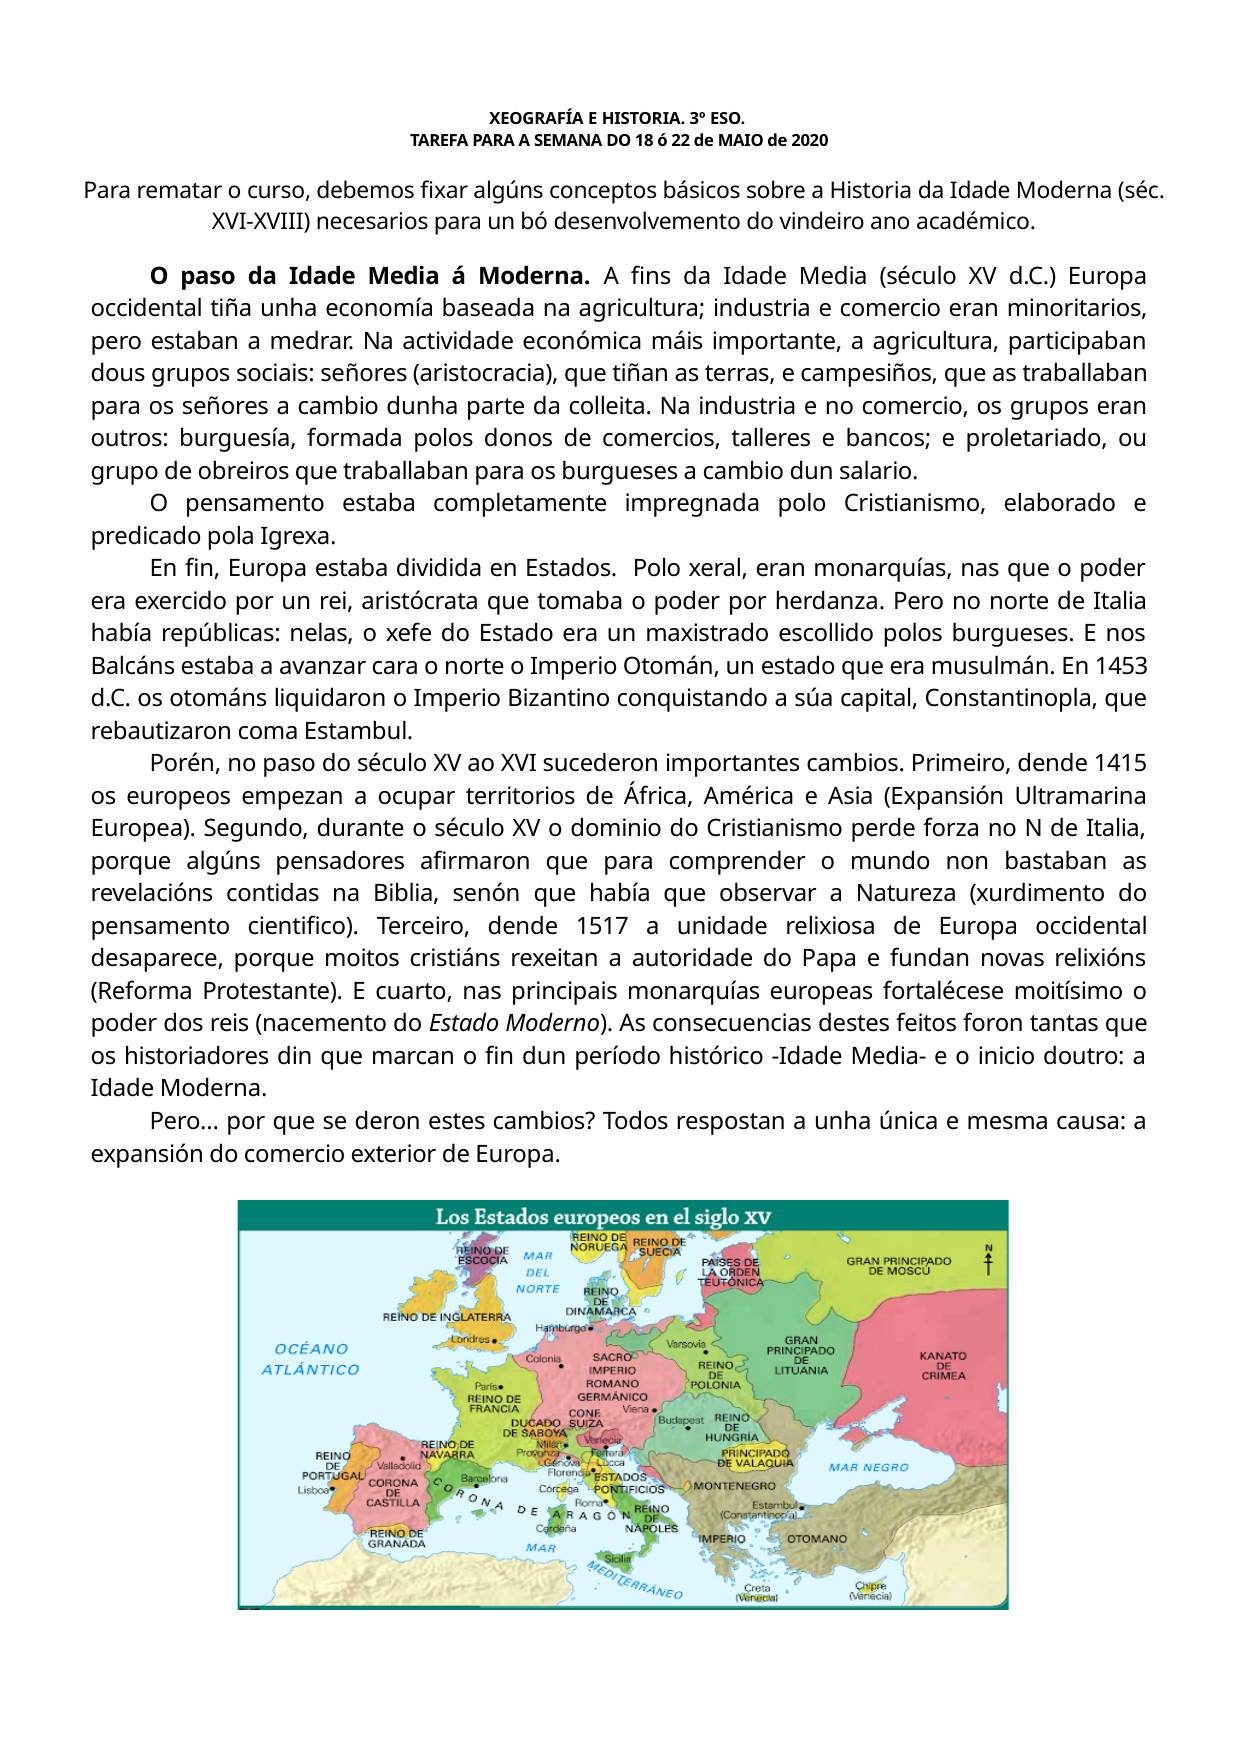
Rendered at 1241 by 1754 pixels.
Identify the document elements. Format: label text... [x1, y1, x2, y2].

text En fin, Europa estaba dividida en Estados. Polo xeral, eran monarquías, nas que o poder era exercido por un rei, aristócrata que tomaba o poder por herdanza. Pero no norte de Italia había repúblicas: nelas, o xefe do Estado era un maxistrado escollido polos burgueses. E nos Balcáns estaba a avanzar cara o norte o Imperio Otomán, un estado que era musulmán. En 1453 d.C. os otománs liquidaron o Imperio Bizantino conquistando a súa capital, Constantinopla, que rebautizaron coma Estambul. [90, 551, 1148, 746]
text XEOGRAFÍA E HISTORIA. 3º ESO. [124, 107, 1114, 129]
picture [237, 1200, 1009, 1610]
text TAREFA PARA A SEMANA DO 18 ó 22 de MAIO de 2020 [124, 129, 1114, 152]
text O paso da Idade Media á Moderna. A fins da Idade Media (século XV d.C.) Europa occidental tiña unha economía baseada na agricultura; industria e comercio eran minoritarios, pero estaban a medrar. Na actividade económica máis importante, a agricultura, participaban dous grupos sociais: señores (aristocracia), que tiñan as terras, e campesiños, que as traballaban para os señores a cambio dunha parte da colleita. Na industria e no comercio, os grupos eran outros: burguesía, formada polos donos de comercios, talleres e bancos; e proletariado, ou grupo de obreiros que traballaban para os burgueses a cambio dun salario. [90, 259, 1148, 486]
text Pero... por que se deron estes cambios? Todos respostan a unha única e mesma causa: a expansión do comercio exterior de Europa. [90, 1104, 1148, 1170]
text O pensamento estaba completamente impregnada polo Cristianismo, elaborado e predicado pola Igrexa. [90, 486, 1148, 551]
text Porén, no paso do século XV ao XVI sucederon importantes cambios. Primeiro, dende 1415 os europeos empezan a ocupar territorios de África, América e Asia (Expansión Ultramarina Europea). Segundo, durante o século XV o dominio do Cristianismo perde forza no N de Italia, porque algúns pensadores afirmaron que para comprender o mundo non bastaban as revelacións contidas na Biblia, senón que había que observar a Natureza (xurdimento do pensamento cientifico). Terceiro, dende 1517 a unidade relixiosa de Europa occidental desaparece, porque moitos cristiáns rexeitan a autoridade do Papa e fundan novas relixións (Reforma Protestante). E cuarto, nas principais monarquías europeas fortalécese moitísimo o poder dos reis (nacemento do Estado Moderno). As consecuencias destes feitos foron tantas que os historiadores din que marcan o fin dun período histórico -Idade Media- e o inicio doutro: a Idade Moderna. [90, 746, 1148, 1104]
text Para rematar o curso, debemos fixar algúns conceptos básicos sobre a Historia da Idade Moderna (séc. XVI-XVIII) necesarios para un bó desenvolvemento do vindeiro ano académico. [73, 174, 1175, 236]
